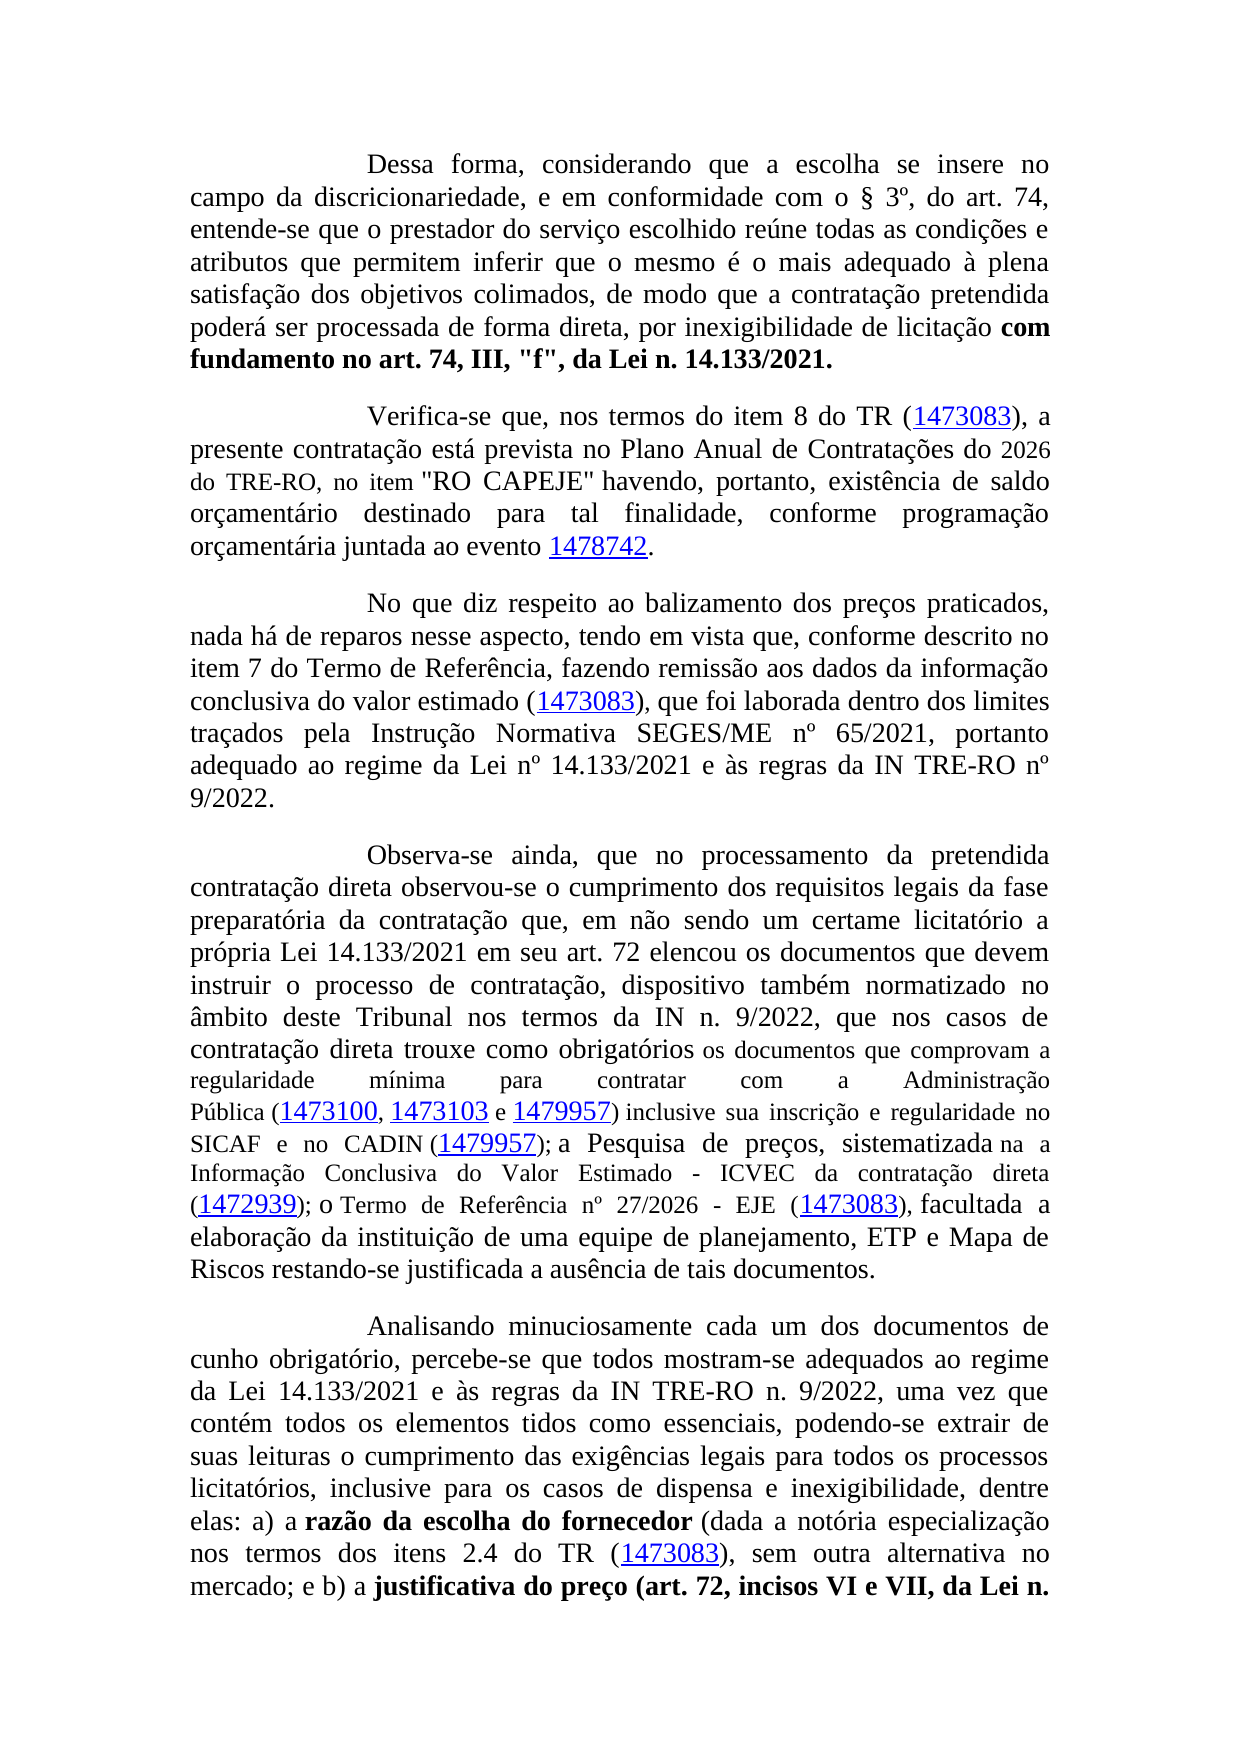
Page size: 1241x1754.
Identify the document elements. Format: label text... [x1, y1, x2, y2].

text Analisando minuciosamente cada um dos documentos de cunho obrigatório, percebe-se que todos mostram-se adequados ao regime da Lei 14.133/2021 e às regras da IN TRE-RO n. 9/2022, uma vez que contém todos os elementos tidos como essenciais, podendo-se extrair de suas leituras o cumprimento das exigências legais para todos os processos licitatórios, inclusive para os casos de dispensa e inexigibilidade, dentre elas: a) a razão da escolha do fornecedor (dada a notória especialização nos termos dos itens 2.4 do TR (1473083), sem outra alternativa no mercado; e b) a justificativa do preço (art. 72, incisos VI e VII, da Lei n. [190, 1309, 1051, 1601]
text Observa-se ainda, que no processamento da pretendida contratação direta observou-se o cumprimento dos requisitos legais da fase preparatória da contratação que, em não sendo um certame licitatório a própria Lei 14.133/2021 em seu art. 72 elencou os documentos que devem instruir o processo de contratação, dispositivo também normatizado no âmbito deste Tribunal nos termos da IN n. 9/2022, que nos casos de contratação direta trouxe como obrigatórios os documentos que comprovam a regularidade mínima para contratar com a Administração Pública (1473100, 1473103 e 1479957) inclusive sua inscrição e regularidade no SICAF e no CADIN (1479957); a Pesquisa de preços, sistematizada na a Informação Conclusiva do Valor Estimado - ICVEC da contratação direta (1472939); o Termo de Referência nº 27/2026 - EJE (1473083), facultada a elaboração da instituição de uma equipe de planejamento, ETP e Mapa de Riscos restando-se justificada a ausência de tais documentos. [190, 838, 1051, 1284]
text No que diz respeito ao balizamento dos preços praticados, nada há de reparos nesse aspecto, tendo em vista que, conforme descrito no item 7 do Termo de Referência, fazendo remissão aos dados da informação conclusiva do valor estimado (1473083)​​​, que foi laborada dentro dos limites traçados pela Instrução Normativa SEGES/ME nº 65/2021, portanto adequado ao regime da Lei nº 14.133/2021 e às regras da IN TRE-RO nº 9/2022. [190, 586, 1051, 813]
text Dessa forma, considerando que a escolha se insere no campo da discricionariedade, e em conformidade com o § 3º, do art. 74, entende-se que o prestador do serviço escolhido reúne todas as condições e atributos que permitem inferir que o mesmo é o mais adequado à plena satisfação dos objetivos colimados, de modo que a contratação pretendida poderá ser processada de forma direta, por inexigibilidade de licitação com fundamento no art. 74, III, "f", da Lei n. 14.133/2021. [190, 148, 1051, 374]
text Verifica-se que, nos termos do item 8 do TR (1473083), a presente contratação está prevista no Plano Anual de Contratações do 2026 do TRE-RO, no item "RO CAPEJE" havendo, portanto, existência de saldo orçamentário destinado para tal finalidade, conforme programação orçamentária juntada ao evento 1478742. [190, 399, 1051, 561]
